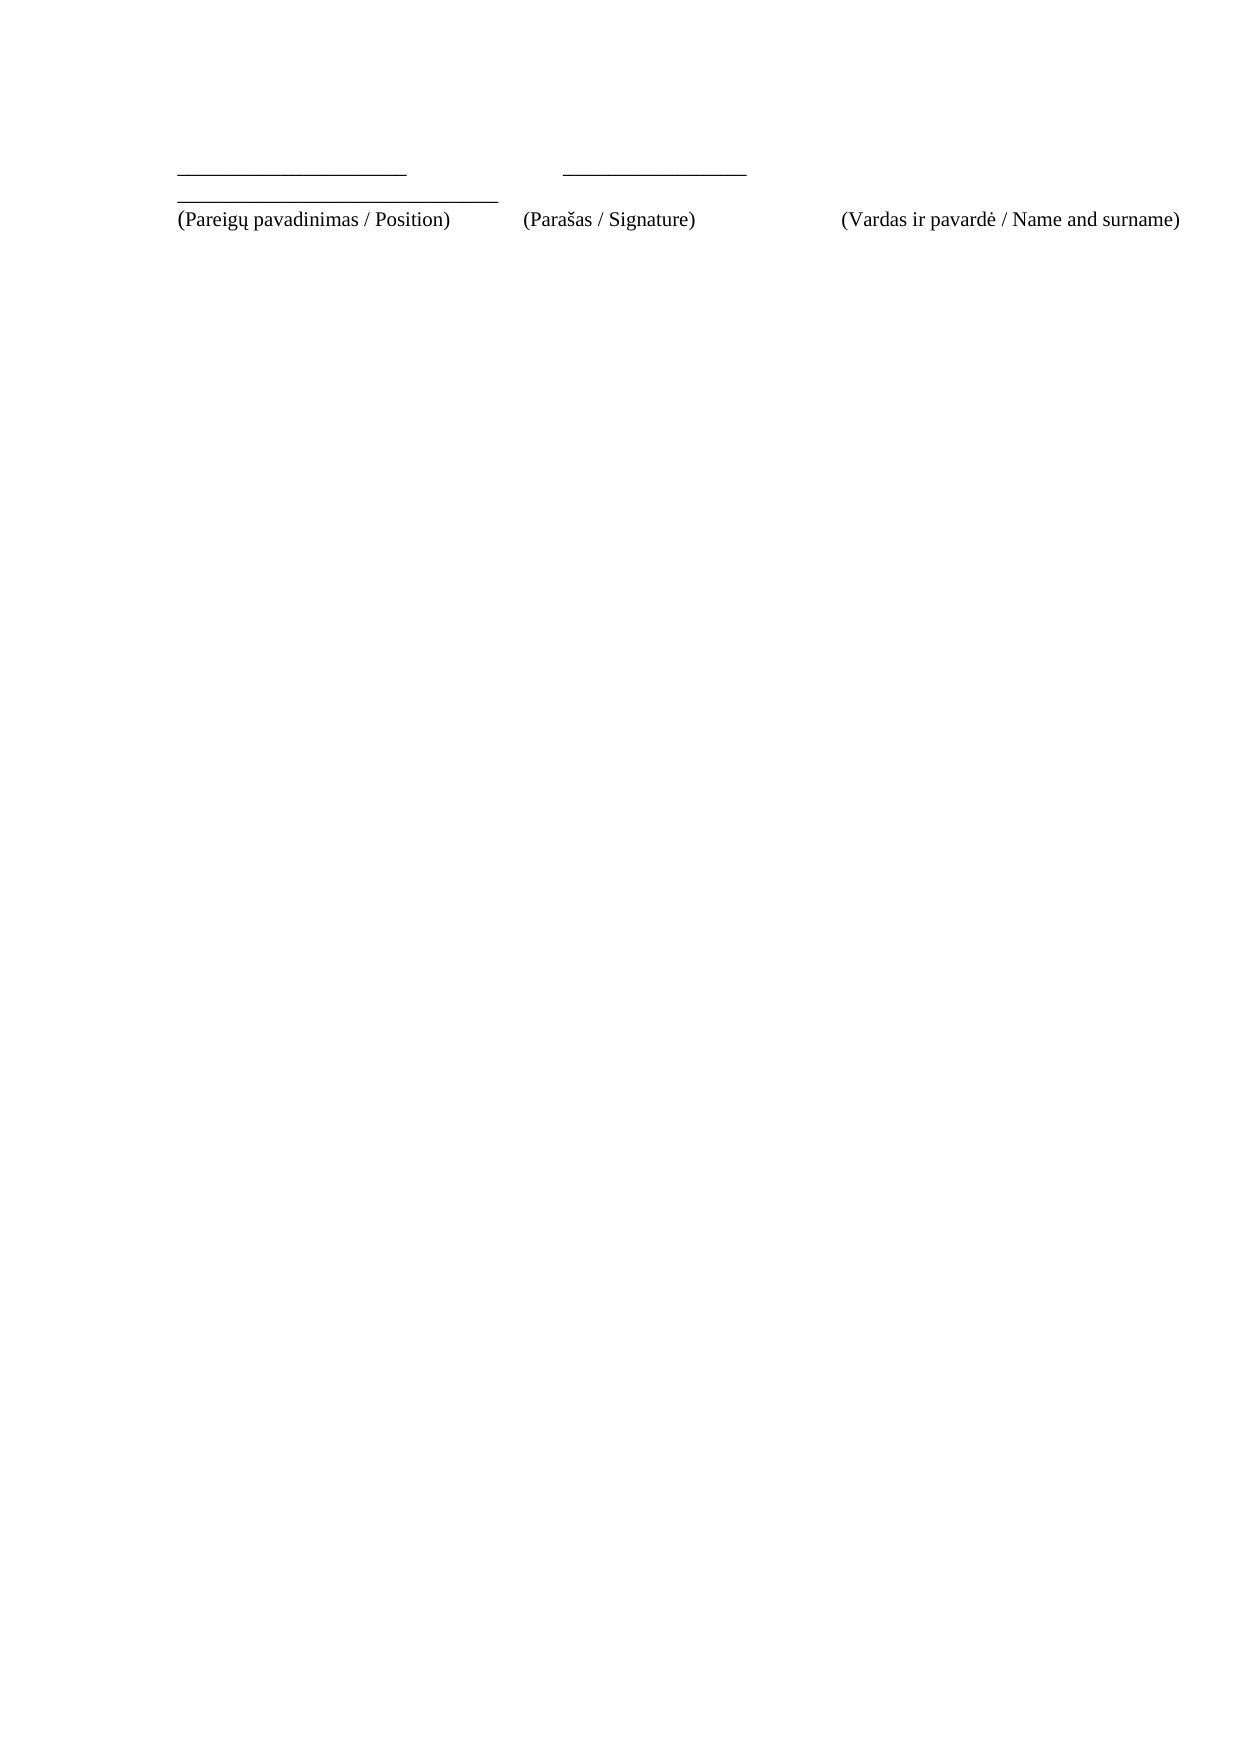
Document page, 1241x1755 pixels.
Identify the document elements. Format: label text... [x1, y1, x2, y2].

text ____________________ ________________ ____________________________ [177, 152, 1181, 205]
text (Pareigų pavadinimas / Position) (Parašas / Signature) (Vardas ir pavardė / Name and surname) [177, 205, 1181, 231]
